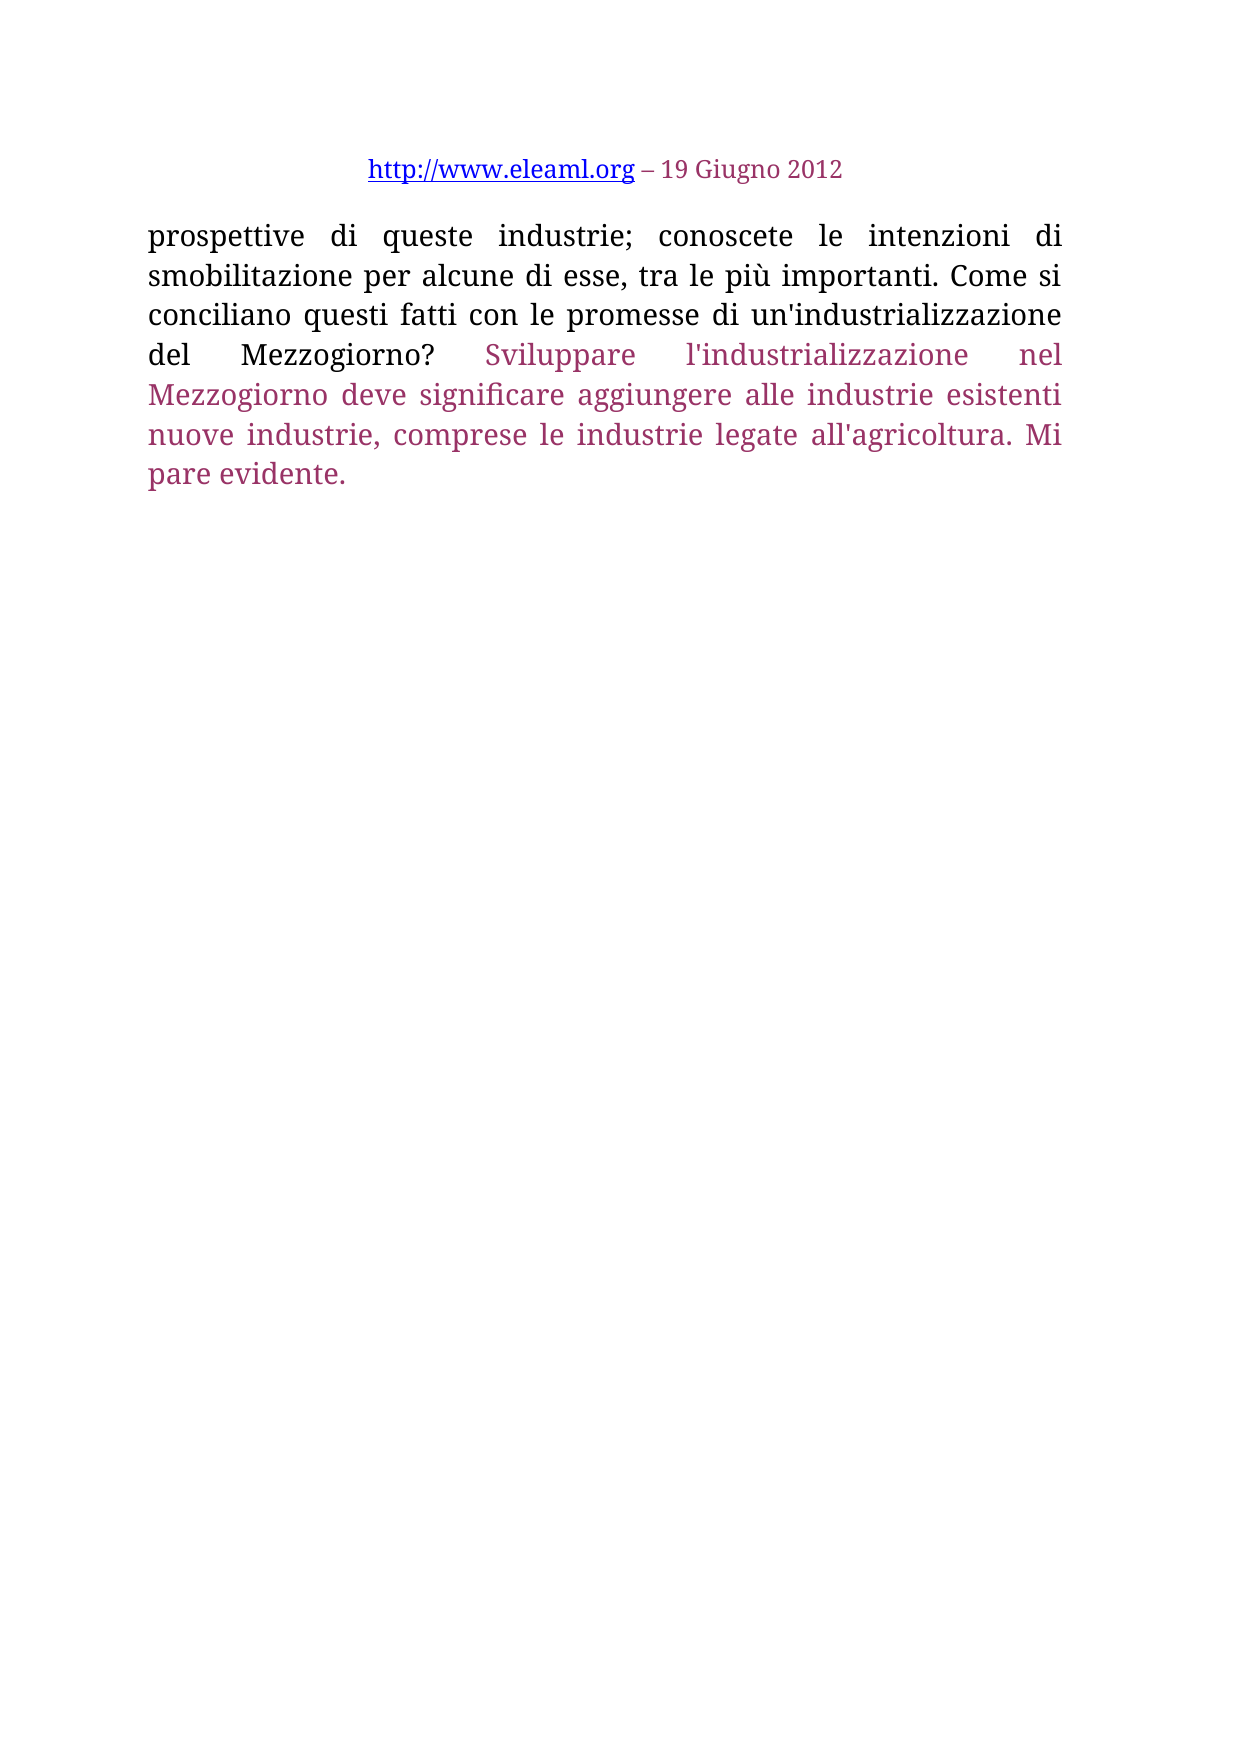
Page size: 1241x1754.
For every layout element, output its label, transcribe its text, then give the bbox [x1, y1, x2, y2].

text prospettive di queste industrie; conoscete le intenzioni di smobilitazione per alcune di esse, tra le più importanti. Come si conciliano questi fatti con le promesse di un'industrializzazione del Mezzogiorno? Sviluppare l'industrializzazione nel Mezzogiorno deve significare aggiungere alle industrie esistenti nuove industrie, comprese le industrie legate all'agricoltura. Mi pare evidente. [148, 215, 1063, 493]
